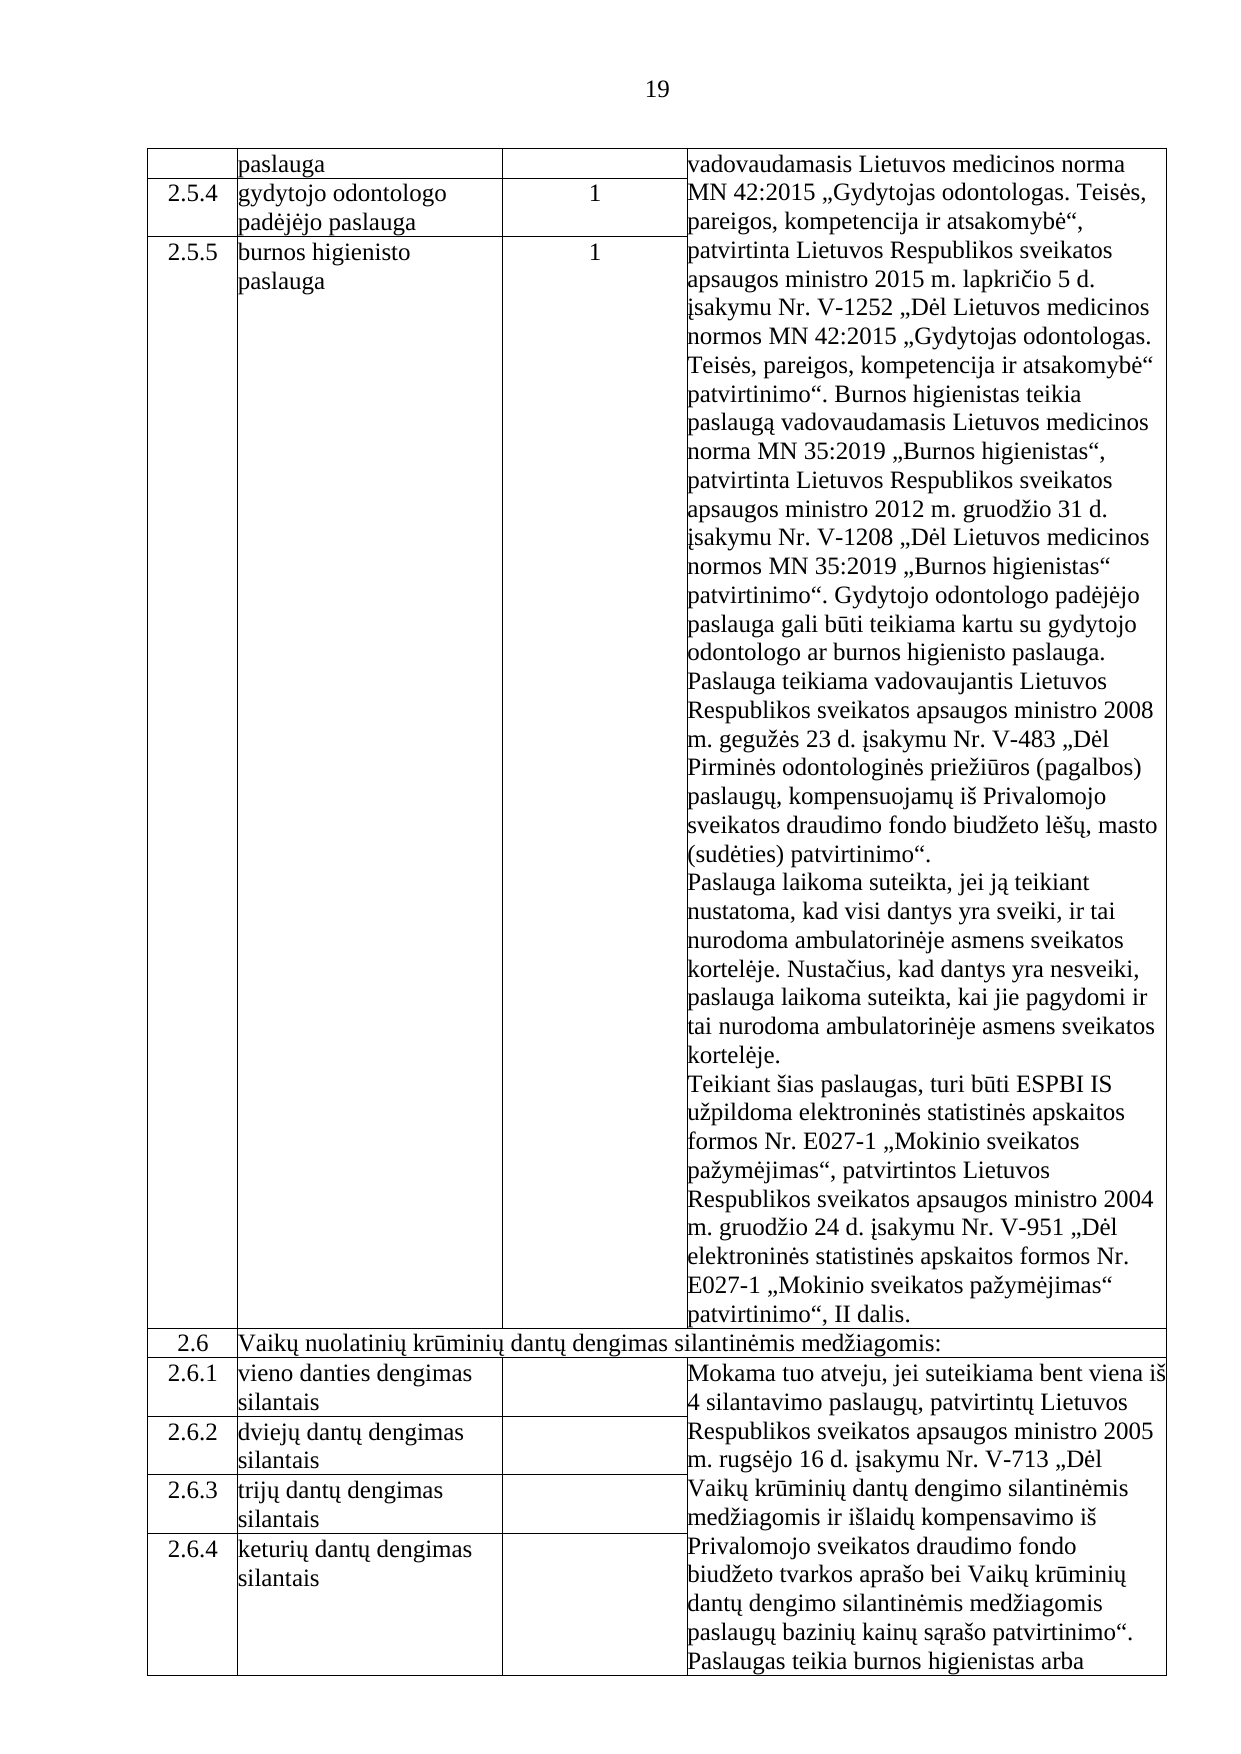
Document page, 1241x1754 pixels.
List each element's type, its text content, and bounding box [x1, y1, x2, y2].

table_cell 1 [503, 179, 687, 236]
table_cell 2.6.3 [148, 1475, 237, 1533]
table_cell vadovaudamasis Lietuvos medicinos norma MN 42:2015 „Gydytojas odontologas. Teisės, pareigos, kompetencija ir atsakomybė“, patvirtinta Lietuvos Respublikos sveikatos apsaugos ministro 2015 m. lapkričio 5 d. įsakymu Nr. V-1252 „Dėl Lietuvos medicinos normos MN 42:2015 „Gydytojas odontologas. Teisės, pareigos, kompetencija ir atsakomybė“ patvirtinimo“. Burnos higienistas teikia paslaugą vadovaudamasis Lietuvos medicinos norma MN 35:2019 „Burnos higienistas“, patvirtinta Lietuvos Respublikos sveikatos apsaugos ministro 2012 m. gruodžio 31 d. įsakymu Nr. V-1208 „Dėl Lietuvos medicinos normos MN 35:2019 „Burnos higienistas“ patvirtinimo“. Gydytojo odontologo padėjėjo paslauga gali būti teikiama kartu su gydytojo odontologo ar burnos higienisto paslauga. Paslauga teikiama vadovaujantis Lietuvos Respublikos sveikatos apsaugos ministro 2008 m. gegužės 23 d. įsakymu Nr. V-483 „Dėl Pirminės odontologinės priežiūros (pagalbos) paslaugų, kompensuojamų iš Privalomojo sveikatos draudimo fondo biudžeto lėšų, masto (sudėties) patvirtinimo“. Paslauga laikoma suteikta, jei ją teikiant nustatoma, kad visi dantys yra sveiki, ir tai nurodoma ambulatorinėje asmens sveikatos kortelėje. Nustačius, kad dantys yra nesveiki, paslauga laikoma suteikta, kai jie pagydomi ir tai nurodoma ambulatorinėje asmens sveikatos kortelėje. Teikiant šias paslaugas, turi būti ESPBI IS užpildoma elektroninės statistinės apskaitos formos Nr. E027-1 „Mokinio sveikatos pažymėjimas“, patvirtintos Lietuvos Respublikos sveikatos apsaugos ministro 2004 m. gruodžio 24 d. įsakymu Nr. V-951 „Dėl elektroninės statistinės apskaitos formos Nr. E027-1 „Mokinio sveikatos pažymėjimas“ patvirtinimo“, II dalis. [688, 149, 1166, 1327]
table_cell [148, 149, 237, 177]
table_cell Vaikų nuolatinių krūminių dantų dengimas silantinėmis medžiagomis: [238, 1329, 1166, 1357]
table_cell 1 [503, 237, 687, 1327]
table_cell dviejų dantų dengimas silantais [238, 1417, 502, 1474]
table_cell [503, 1475, 687, 1533]
table_cell 2.6.2 [148, 1417, 237, 1474]
table_cell paslauga [238, 149, 502, 177]
table_cell gydytojo odontologo padėjėjo paslauga [238, 179, 502, 236]
table_cell 2.6.1 [148, 1358, 237, 1416]
table_cell [503, 1417, 687, 1474]
table_cell 2.6 [148, 1329, 237, 1357]
table_cell 2.5.4 [148, 179, 237, 236]
table_cell [503, 1358, 687, 1416]
table_cell [503, 149, 687, 177]
table_cell 2.5.5 [148, 237, 237, 1327]
table_cell keturių dantų dengimas silantais [238, 1534, 502, 1674]
table_cell Mokama tuo atveju, jei suteikiama bent viena iš 4 silantavimo paslaugų, patvirtintų Lietuvos Respublikos sveikatos apsaugos ministro 2005 m. rugsėjo 16 d. įsakymu Nr. V-713 „Dėl Vaikų krūminių dantų dengimo silantinėmis medžiagomis ir išlaidų kompensavimo iš Privalomojo sveikatos draudimo fondo biudžeto tvarkos aprašo bei Vaikų krūminių dantų dengimo silantinėmis medžiagomis paslaugų bazinių kainų sąrašo patvirtinimo“. Paslaugas teikia burnos higienistas arba gydytojas odontologas. [688, 1358, 1166, 1674]
table_cell trijų dantų dengimas silantais [238, 1475, 502, 1533]
table_cell vieno danties dengimas silantais [238, 1358, 502, 1416]
table_cell [503, 1534, 687, 1674]
table_cell 2.6.4 [148, 1534, 237, 1674]
table_cell burnos higienisto paslauga [238, 237, 502, 1327]
